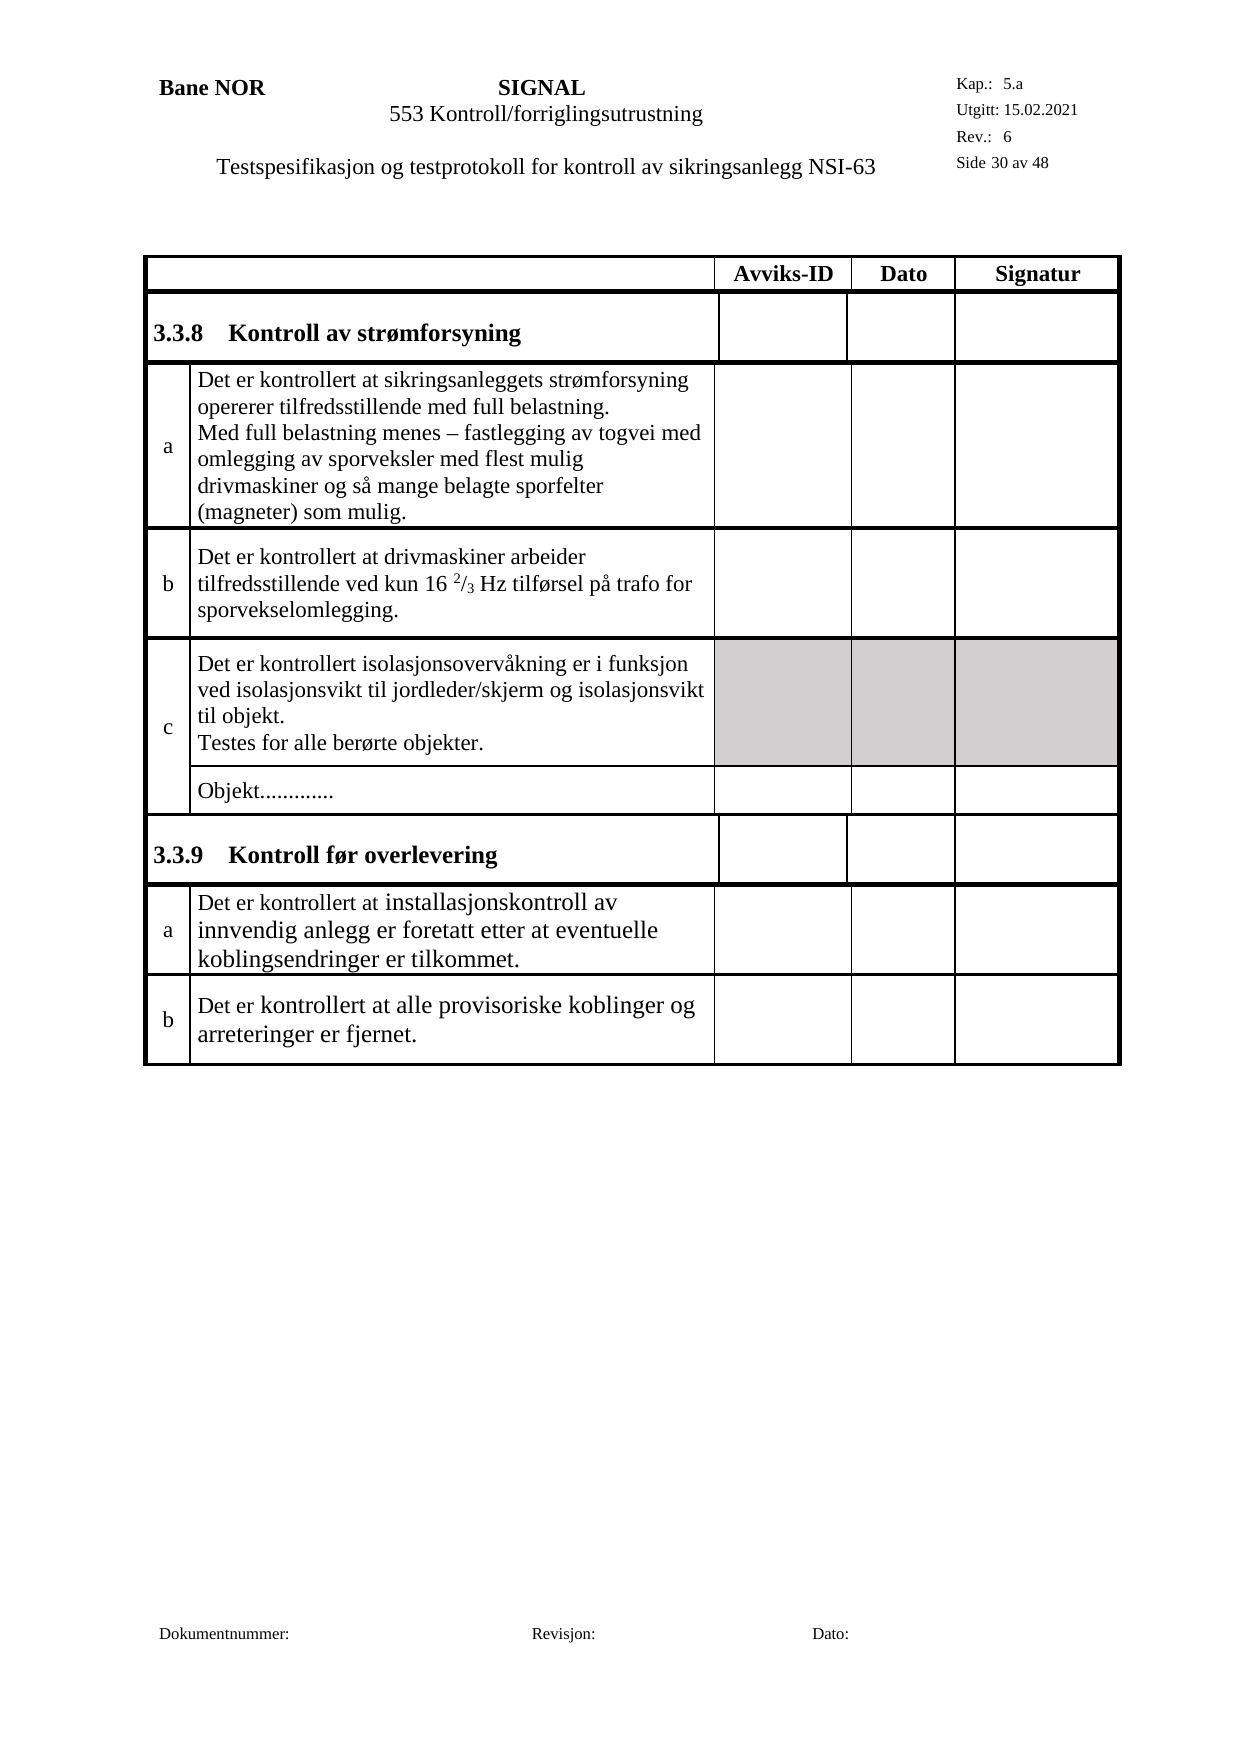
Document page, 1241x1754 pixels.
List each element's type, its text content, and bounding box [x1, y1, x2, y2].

table_cell [720, 294, 846, 360]
table_cell [715, 365, 851, 526]
table_header [148, 258, 714, 289]
table_cell [715, 887, 851, 973]
table_cell Kontroll før overlevering [148, 816, 718, 882]
table_cell Objekt............. [191, 767, 714, 812]
table_cell [720, 816, 846, 882]
table_cell a [148, 365, 189, 526]
table_cell [956, 640, 1117, 765]
table_cell Det er kontrollert at drivmaskiner arbeider tilfredsstillende ved kun 16 2/3 Hz tilførsel på trafo for sporvekselomlegging. [191, 530, 714, 636]
table_cell c [148, 640, 189, 812]
table_cell Det er kontrollert at installasjonskontroll av innvendig anlegg er foretatt etter at eventuelle koblingsendringer er tilkommet. [191, 887, 714, 973]
table_cell [956, 887, 1117, 973]
table_header Signatur [956, 258, 1117, 289]
table_cell a [148, 887, 189, 973]
table_cell [956, 365, 1117, 526]
table_cell Det er kontrollert at sikringsanleggets strømforsyning opererer tilfredsstillende med full belastning. Med full belastning menes – fastlegging av togvei med omlegging av sporveksler med flest mulig drivmaskiner og så mange belagte sporfelter (magneter) som mulig. [191, 365, 714, 526]
table_cell [715, 767, 851, 812]
table_cell Det er kontrollert isolasjonsovervåkning er i funksjon ved isolasjonsvikt til jordleder/skjerm og isolasjonsvikt til objekt. Testes for alle berørte objekter. [191, 640, 714, 765]
table_cell [852, 365, 954, 526]
table_cell Kontroll av strømforsyning [148, 294, 718, 360]
table_cell [956, 294, 1117, 360]
table_cell [715, 530, 851, 636]
table_cell b [148, 976, 189, 1063]
table_cell [848, 816, 954, 882]
table_cell [956, 816, 1117, 882]
table_cell [852, 887, 954, 973]
table_cell Det er kontrollert at alle provisoriske koblinger og arreteringer er fjernet. [191, 976, 714, 1063]
table_cell [852, 976, 954, 1063]
table_cell [715, 976, 851, 1063]
table_cell [852, 767, 954, 812]
table_cell [715, 640, 851, 765]
table_header Avviks-ID [715, 258, 851, 289]
table_cell [956, 976, 1117, 1063]
table_cell [852, 530, 954, 636]
table_header Dato [852, 258, 954, 289]
table_cell b [148, 530, 189, 636]
table_cell [852, 640, 954, 765]
table_cell [848, 294, 954, 360]
table_cell [956, 767, 1117, 812]
table_cell [956, 530, 1117, 636]
